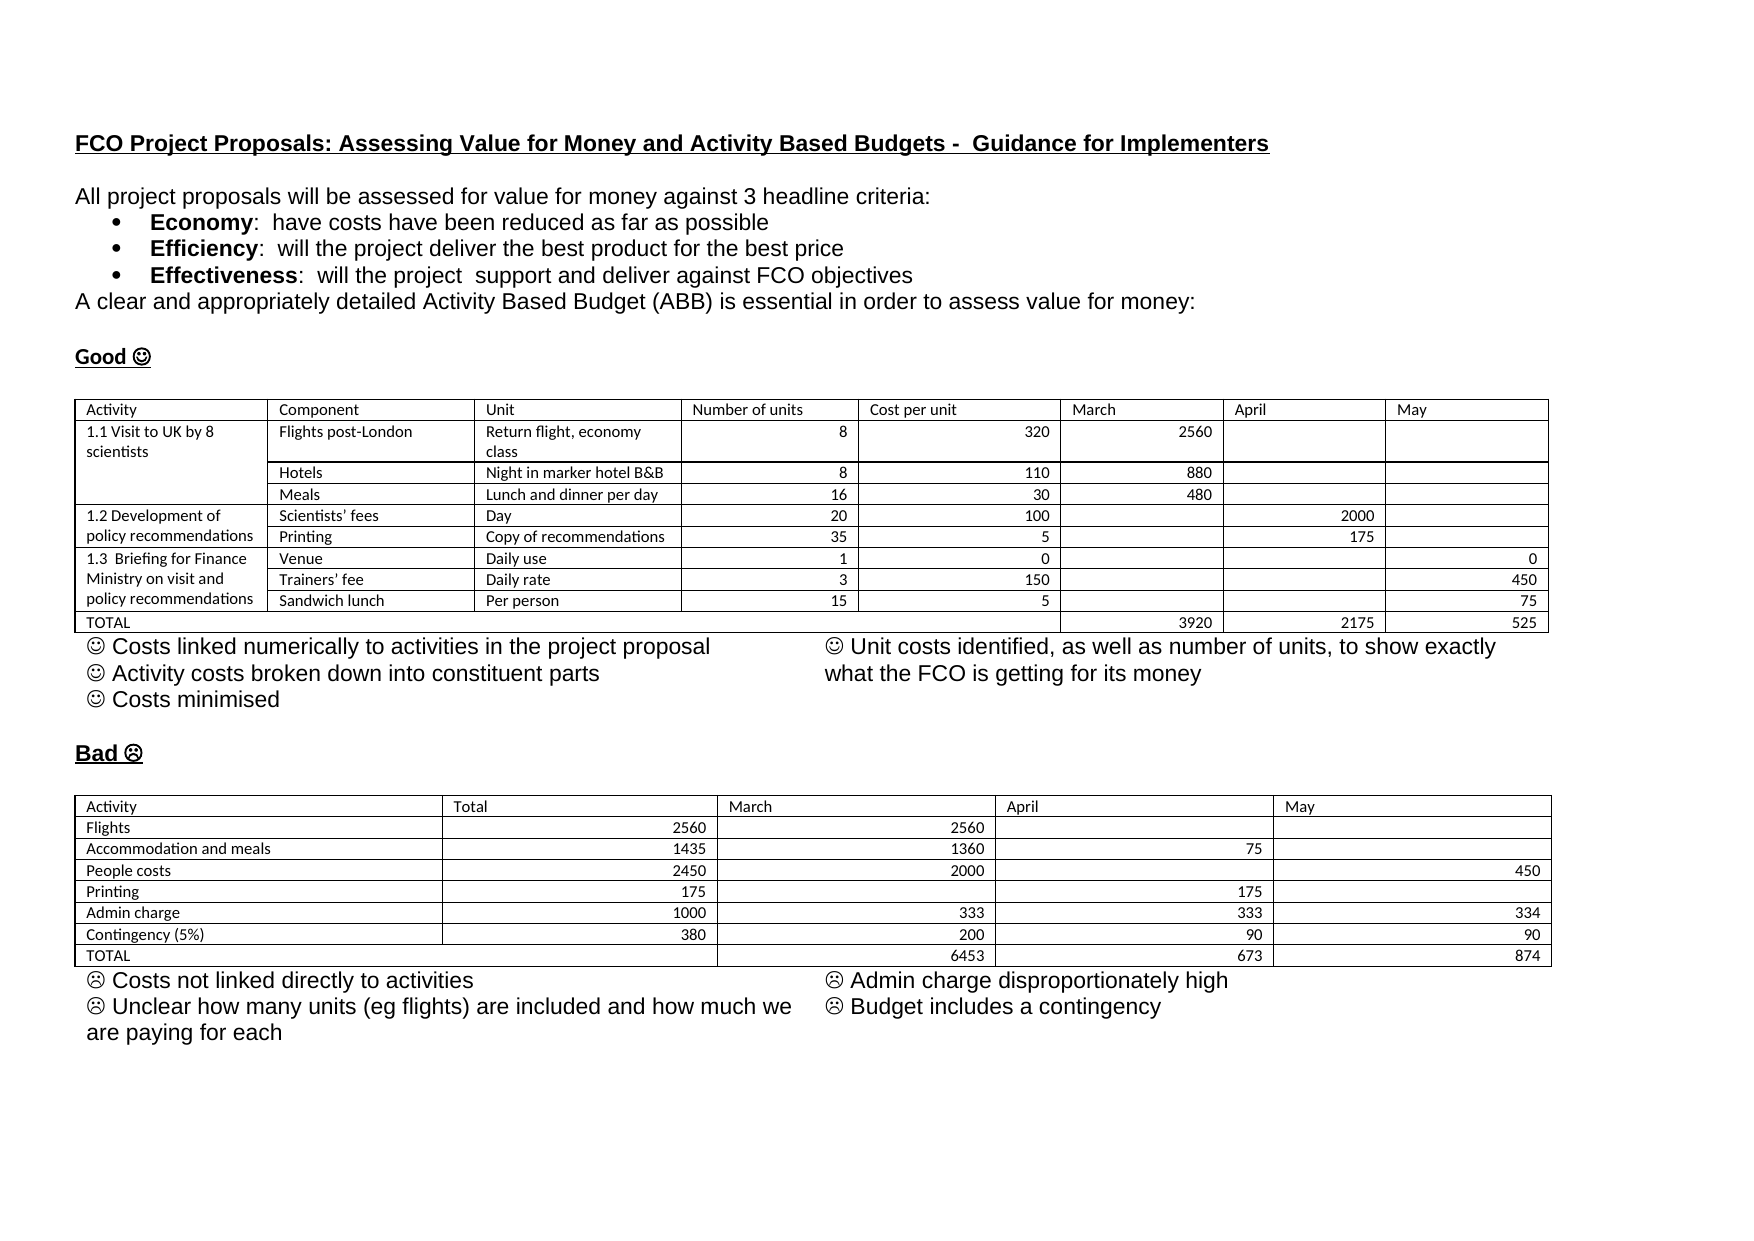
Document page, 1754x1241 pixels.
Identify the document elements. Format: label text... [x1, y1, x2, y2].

table_header Activity [76, 796, 442, 816]
table_cell [1224, 421, 1385, 461]
table_header Number of units [682, 400, 858, 420]
table_cell 1.1 Visit to UK by 8 scientists [76, 421, 267, 504]
table_cell 2000 [1224, 505, 1385, 526]
table_cell 3920 [1061, 612, 1223, 632]
table_cell 6453 [718, 945, 995, 966]
table_cell 3 [682, 569, 858, 589]
table_cell Flights post-London [268, 421, 474, 461]
table_cell [1386, 463, 1548, 483]
table_cell [1274, 839, 1551, 859]
text FCO Project Proposals: Assessing Value for Money and Activity Based Budgets - Guidance for Implementers [75, 130, 1679, 156]
table_cell  Costs linked numerically to activities in the project proposal  Activity costs broken down into constituent parts  Costs minimised [75, 633, 813, 712]
table_cell Day [475, 505, 681, 526]
table_cell Venue [268, 548, 474, 568]
table_cell 90 [1274, 924, 1551, 944]
table_cell [1386, 527, 1548, 547]
table_cell Night in marker hotel B&B [475, 463, 681, 483]
table_cell  Unit costs identified, as well as number of units, to show exactly what the FCO is getting for its money [813, 632, 1551, 712]
table_cell 15 [682, 591, 858, 611]
table_cell People costs [76, 860, 442, 880]
table_header Cost per unit [859, 400, 1060, 420]
table_cell [1224, 463, 1385, 483]
table_cell 2175 [1224, 612, 1385, 632]
table_cell 0 [1386, 548, 1548, 568]
table_cell [996, 817, 1273, 837]
table_cell 450 [1274, 860, 1551, 880]
table_cell Per person [475, 591, 681, 611]
table_header March [718, 796, 995, 816]
table_cell [1386, 484, 1548, 504]
table_cell [1061, 548, 1223, 568]
table_header Unit [475, 400, 681, 420]
table_cell 175 [1224, 527, 1385, 547]
table_cell 20 [682, 505, 858, 526]
table_cell Return flight, economy class [475, 421, 681, 461]
table_cell 5 [859, 527, 1060, 547]
list Economy: have costs have been reduced as far as possible [112, 209, 1679, 235]
table_cell Trainers’ fee [268, 569, 474, 589]
table_cell Daily rate [475, 569, 681, 589]
table_cell  Costs not linked directly to activities  Unclear how many units (eg flights) are included and how much we are paying for each [75, 967, 813, 1046]
table_cell TOTAL [76, 945, 717, 966]
table_cell 2450 [443, 860, 717, 880]
table_cell 30 [859, 484, 1060, 504]
table_cell Hotels [268, 463, 474, 483]
table_cell [1224, 484, 1385, 504]
table_cell Sandwich lunch [268, 591, 474, 611]
table_cell 1 [682, 548, 858, 568]
table_cell [1274, 881, 1551, 902]
table_cell Scientists’ fees [268, 505, 474, 526]
table_cell 2560 [1061, 421, 1223, 461]
table_cell 1360 [718, 839, 995, 859]
table_cell 175 [443, 881, 717, 902]
table_header April [996, 796, 1273, 816]
table_cell Flights [76, 817, 442, 837]
table_cell [1061, 569, 1223, 589]
table_cell 200 [718, 924, 995, 944]
table_cell [1274, 817, 1551, 837]
table_cell 320 [859, 421, 1060, 461]
table_cell 16 [682, 484, 858, 504]
text Good  [75, 342, 1679, 370]
table_cell 2000 [718, 860, 995, 880]
table_header May [1274, 796, 1551, 816]
text All project proposals will be assessed for value for money against 3 headline criteria: [75, 183, 1679, 209]
table_cell 2560 [443, 817, 717, 837]
table_cell 380 [443, 924, 717, 944]
table_cell 480 [1061, 484, 1223, 504]
table_cell [1224, 591, 1385, 611]
table_cell 75 [996, 839, 1273, 859]
table_cell [1386, 505, 1548, 526]
list Effectiveness: will the project support and deliver against FCO objectives [112, 262, 1679, 288]
table_header March [1061, 400, 1223, 420]
table_cell 450 [1386, 569, 1548, 589]
table_cell [1061, 591, 1223, 611]
table_cell Lunch and dinner per day [475, 484, 681, 504]
table_cell 1.2 Development of policy recommendations [76, 505, 267, 547]
table_cell 333 [996, 903, 1273, 923]
text Bad  [75, 739, 1679, 767]
table_cell [718, 881, 995, 902]
table_cell Printing [268, 527, 474, 547]
table_cell [1224, 569, 1385, 589]
table_cell 1000 [443, 903, 717, 923]
table_cell 874 [1274, 945, 1551, 966]
list Efficiency: will the project deliver the best product for the best price [112, 235, 1679, 262]
table_cell Daily use [475, 548, 681, 568]
table_cell Accommodation and meals [76, 839, 442, 859]
table_cell Contingency (5%) [76, 924, 442, 944]
table_cell 334 [1274, 903, 1551, 923]
table_cell 880 [1061, 463, 1223, 483]
table_cell [1224, 548, 1385, 568]
table_cell 1435 [443, 839, 717, 859]
table_cell [996, 860, 1273, 880]
table_cell 35 [682, 527, 858, 547]
table_cell 100 [859, 505, 1060, 526]
table_cell [1386, 421, 1548, 461]
table_cell 525 [1386, 612, 1548, 632]
text A clear and appropriately detailed Activity Based Budget (ABB) is essential in order to assess value for money: [75, 288, 1679, 314]
table_header Component [268, 400, 474, 420]
table_cell Admin charge [76, 903, 442, 923]
table_cell [1061, 505, 1223, 526]
table_cell 175 [996, 881, 1273, 902]
table_cell Printing [76, 881, 442, 902]
table_cell 0 [859, 548, 1060, 568]
table_cell 150 [859, 569, 1060, 589]
table_cell 333 [718, 903, 995, 923]
table_header May [1386, 400, 1548, 420]
table_cell 8 [682, 463, 858, 483]
table_cell TOTAL [76, 612, 1060, 632]
table_cell 673 [996, 945, 1273, 966]
table_cell 110 [859, 463, 1060, 483]
table_cell  Admin charge disproportionately high  Budget includes a contingency [813, 967, 1551, 1046]
table_cell 5 [859, 591, 1060, 611]
table_cell 8 [682, 421, 858, 461]
table_header Activity [76, 400, 267, 420]
table_cell 1.3 Briefing for Finance Ministry on visit and policy recommendations [76, 548, 267, 611]
table_cell 90 [996, 924, 1273, 944]
table_cell Copy of recommendations [475, 527, 681, 547]
table_header Total [443, 796, 717, 816]
table_cell 2560 [718, 817, 995, 837]
table_header April [1224, 400, 1385, 420]
table_cell Meals [268, 484, 474, 504]
table_cell 75 [1386, 591, 1548, 611]
table_cell [1061, 527, 1223, 547]
